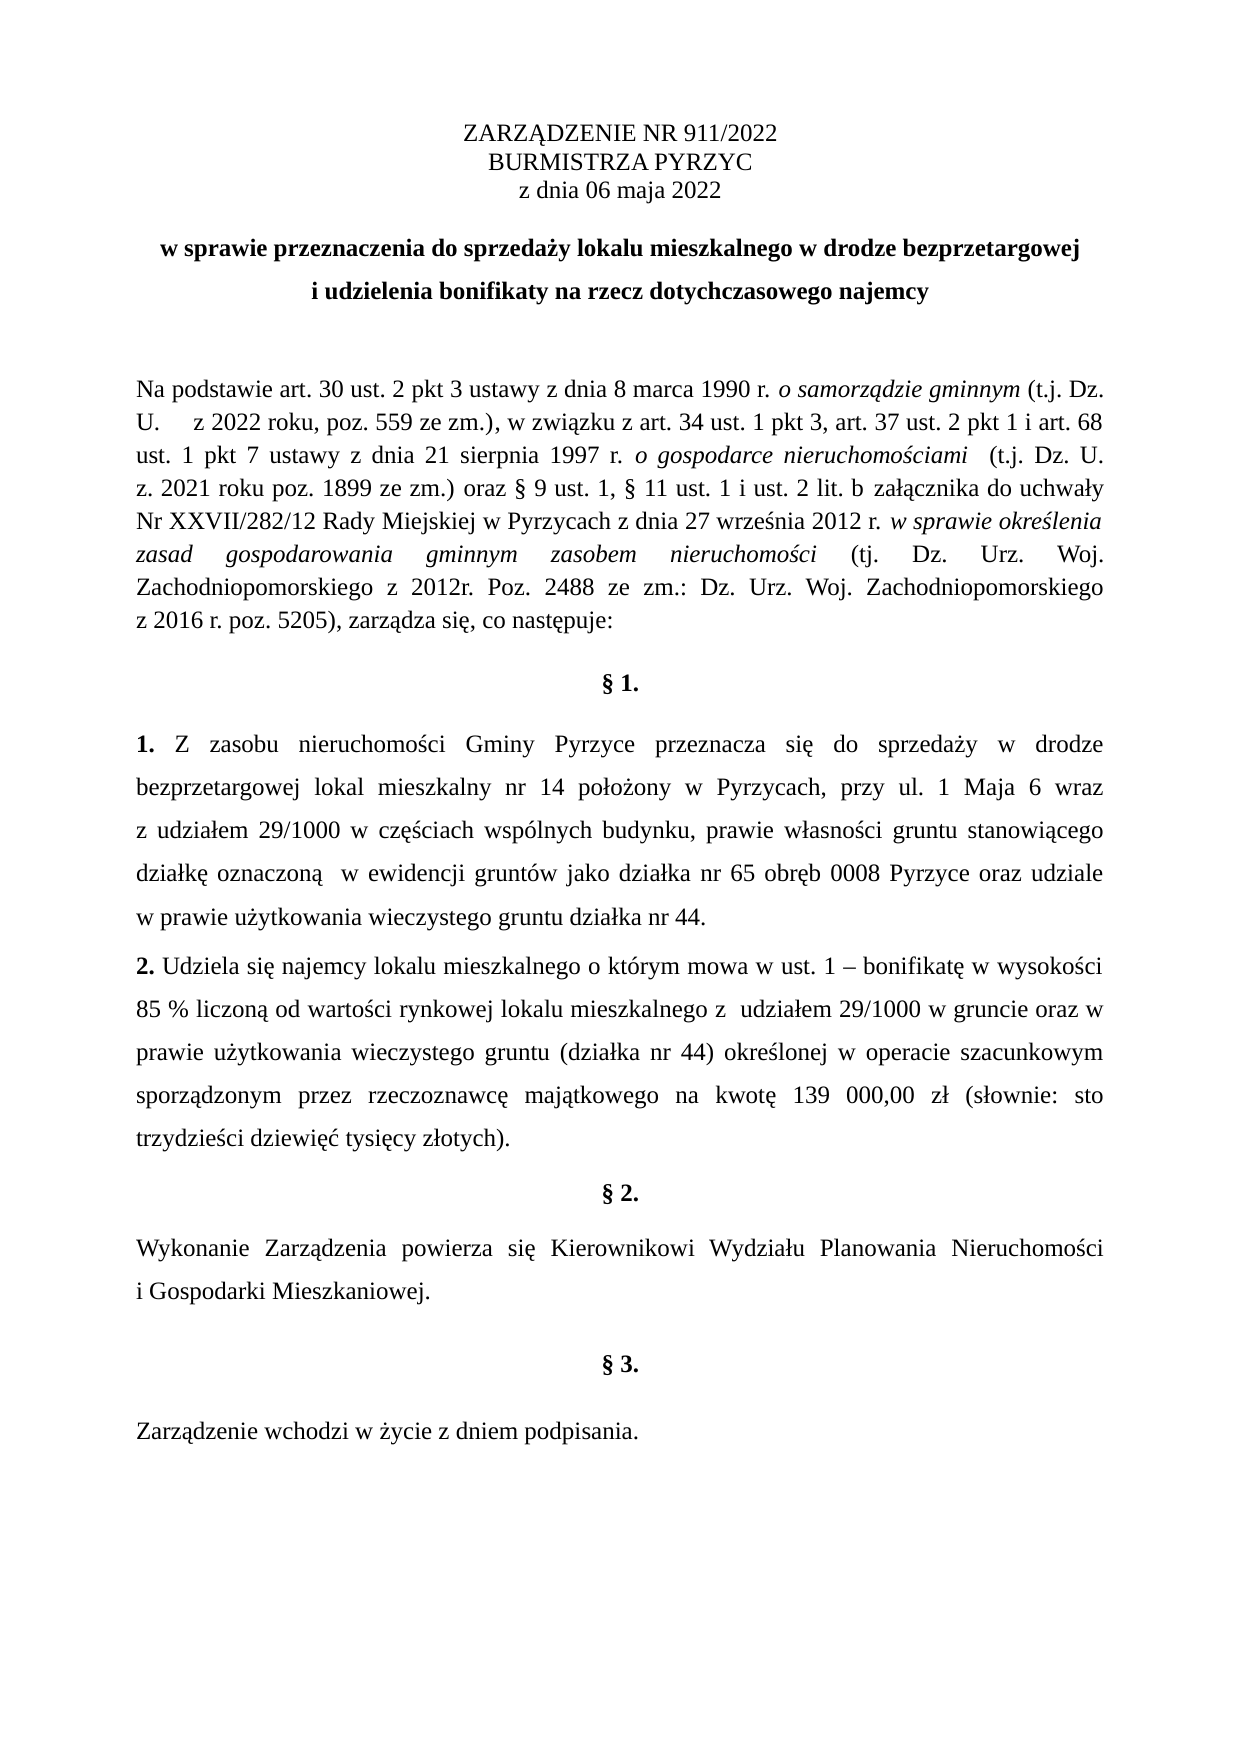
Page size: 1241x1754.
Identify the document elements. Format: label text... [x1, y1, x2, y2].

text Zarządzenie wchodzi w życie z dniem podpisania. [136, 1416, 1104, 1445]
text w sprawie przeznaczenia do sprzedaży lokalu mieszkalnego w drodze bezprzetargowej i udzielenia bonifikaty na rzecz dotychczasowego najemcy [136, 233, 1104, 305]
text § 1. [136, 668, 1104, 697]
text Wykonanie Zarządzenia powierza się Kierownikowi Wydziału Planowania Nieruchomości i Gospodarki Mieszkaniowej. [136, 1233, 1104, 1305]
text § 2. [136, 1178, 1104, 1207]
text Na podstawie art. 30 ust. 2 pkt 3 ustawy z dnia 8 marca 1990 r. o samorządzie gminnym (t.j. Dz. U. z 2022 roku, poz. 559 ze zm.), w związku z art. 34 ust. 1 pkt 3, art. 37 ust. 2 pkt 1 i art. 68 ust. 1 pkt 7 ustawy z dnia 21 sierpnia 1997 r. o gospodarce nieruchomościami (t.j. Dz. U. z. 2021 roku poz. 1899 ze zm.) oraz § 9 ust. 1, § 11 ust. 1 i ust. 2 lit. b załącznika do uchwały Nr XXVII/282/12 Rady Miejskiej w Pyrzycach z dnia 27 września 2012 r. w sprawie określenia zasad gospodarowania gminnym zasobem nieruchomości (tj. Dz. Urz. Woj. Zachodniopomorskiego z 2012r. Poz. 2488 ze zm.: Dz. Urz. Woj. Zachodniopomorskiego z 2016 r. poz. 5205), zarządza się, co następuje: [136, 374, 1104, 634]
text BURMISTRZA PYRZYC [136, 147, 1104, 176]
text ZARZĄDZENIE NR 911/2022 [136, 118, 1104, 147]
text § 3. [136, 1349, 1104, 1378]
text z dnia 06 maja 2022 [136, 176, 1104, 204]
text 2. Udziela się najemcy lokalu mieszkalnego o którym mowa w ust. 1 – bonifikatę w wysokości 85 % liczoną od wartości rynkowej lokalu mieszkalnego z udziałem 29/1000 w gruncie oraz w prawie użytkowania wieczystego gruntu (działka nr 44) określonej w operacie szacunkowym sporządzonym przez rzeczoznawcę majątkowego na kwotę 139 000,00 zł (słownie: sto trzydzieści dziewięć tysięcy złotych). [136, 951, 1104, 1152]
text 1. Z zasobu nieruchomości Gminy Pyrzyce przeznacza się do sprzedaży w drodze bezprzetargowej lokal mieszkalny nr 14 położony w Pyrzycach, przy ul. 1 Maja 6 wraz z udziałem 29/1000 w częściach wspólnych budynku, prawie własności gruntu stanowiącego działkę oznaczoną w ewidencji gruntów jako działka nr 65 obręb 0008 Pyrzyce oraz udziale w prawie użytkowania wieczystego gruntu działka nr 44. [136, 729, 1104, 930]
